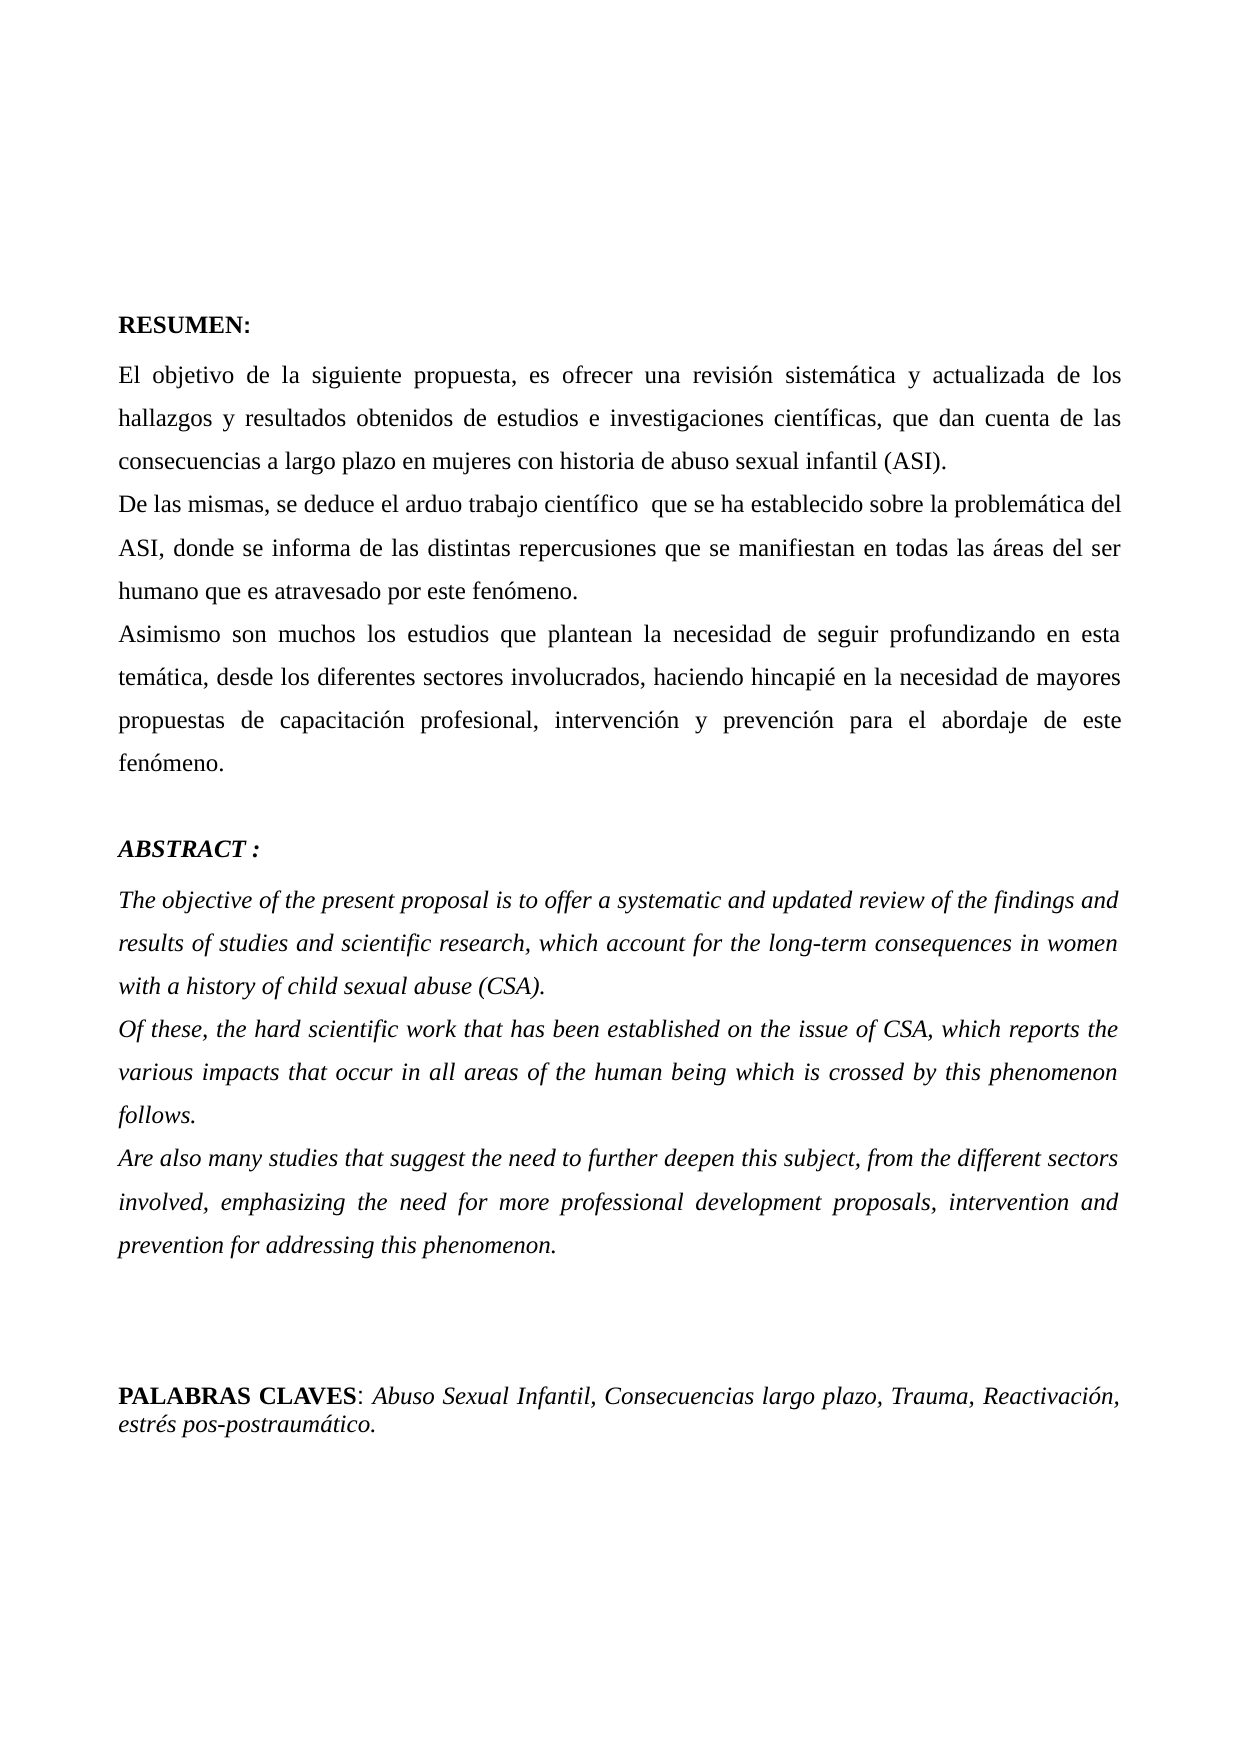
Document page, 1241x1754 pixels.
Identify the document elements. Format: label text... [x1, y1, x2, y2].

text PALABRAS CLAVES: Abuso Sexual Infantil, Consecuencias largo plazo, Trauma, Reactivación, estrés pos-postraumático. [118, 1381, 1122, 1438]
text RESUMEN: [118, 310, 1122, 338]
text Asimismo son muchos los estudios que plantean la necesidad de seguir profundizando en esta temática, desde los diferentes sectores involucrados, haciendo hincapié en la necesidad de mayores propuestas de capacitación profesional, intervención y prevención para el abordaje de este fenómeno. [118, 619, 1122, 777]
text El objetivo de la siguiente propuesta, es ofrecer una revisión sistemática y actualizada de los hallazgos y resultados obtenidos de estudios e investigaciones científicas, que dan cuenta de las consecuencias a largo plazo en mujeres con historia de abuso sexual infantil (ASI). [118, 360, 1122, 475]
text De las mismas, se deduce el arduo trabajo científico que se ha establecido sobre la problemática del ASI, donde se informa de las distintas repercusiones que se manifiestan en todas las áreas del ser humano que es atravesado por este fenómeno. [118, 489, 1122, 604]
text Are also many studies that suggest the need to further deepen this subject, from the different sectors involved, emphasizing the need for more professional development proposals, intervention and prevention for addressing this phenomenon. [118, 1143, 1122, 1258]
text ABSTRACT : [118, 834, 1122, 863]
text The objective of the present proposal is to offer a systematic and updated review of the findings and results of studies and scientific research, which account for the long-term consequences in women with a history of child sexual abuse (CSA). [118, 885, 1122, 1000]
text Of these, the hard scientific work that has been established on the issue of CSA, which reports the various impacts that occur in all areas of the human being which is crossed by this phenomenon follows. [118, 1014, 1122, 1129]
